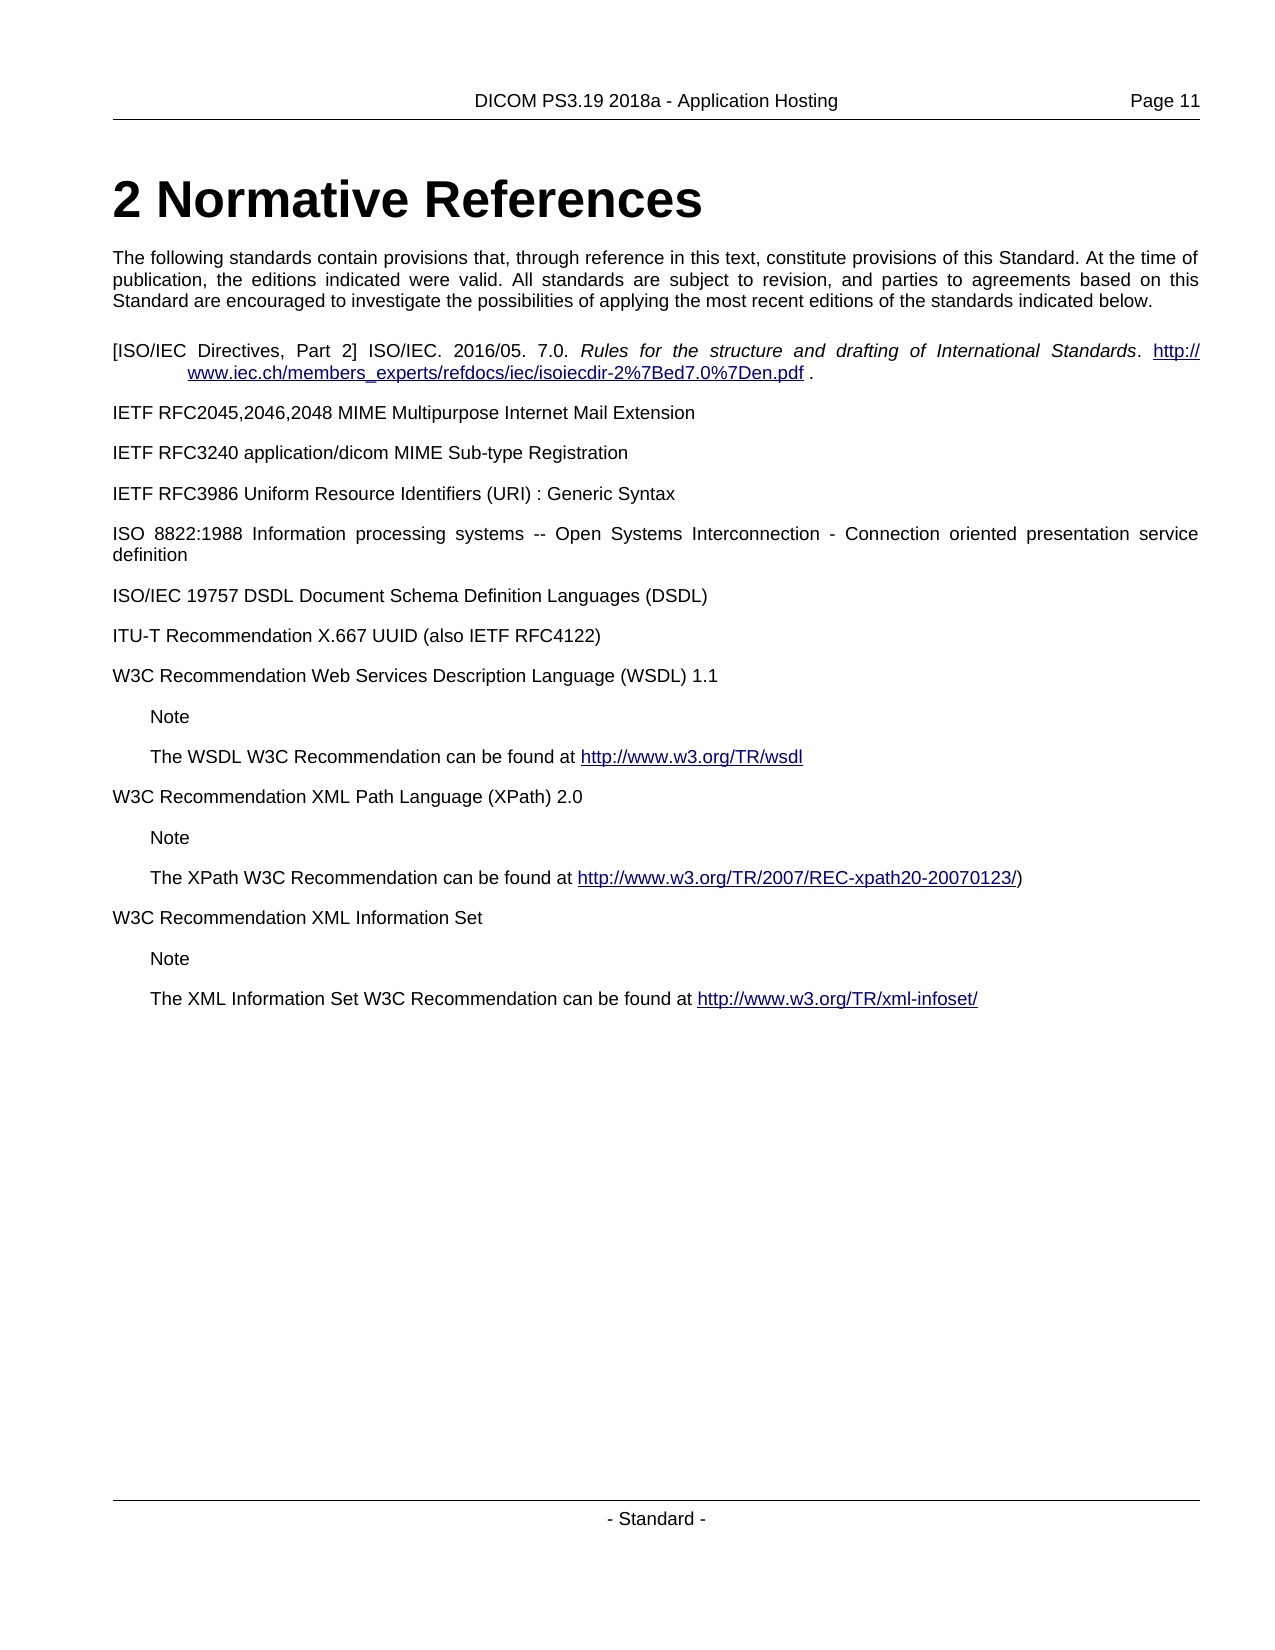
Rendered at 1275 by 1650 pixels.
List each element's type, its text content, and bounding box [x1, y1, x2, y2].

text The XML Information Set W3C Recommendation can be found at http://​www.w3.org/​TR/​xml-infoset/ [150, 988, 1162, 1009]
text Note [150, 706, 1162, 727]
text [ISO/IEC Directives, Part 2] ISO/IEC. 2016/05. 7.0. Rules for the structure and drafting of International Standards. http://​www.iec.ch/​members_experts/​refdocs/​iec/​isoiecdir-2%7Bed7.0%7Den.pdf . [112, 340, 1200, 383]
text ITU-T Recommendation X.667 UUID (also IETF RFC4122) [112, 625, 1200, 646]
text W3C Recommendation Web Services Description Language (WSDL) 1.1 [112, 665, 1200, 687]
text The WSDL W3C Recommendation can be found at http://​www.w3.org/​TR/​wsdl [150, 746, 1162, 767]
text Note [150, 826, 1162, 848]
text ISO 8822:1988 Information processing systems -- Open Systems Interconnection - Connection oriented presentation service definition [112, 523, 1200, 566]
text W3C Recommendation XML Path Language (XPath) 2.0 [112, 786, 1200, 808]
text IETF RFC3986 Uniform Resource Identifiers (URI) : Generic Syntax [112, 482, 1200, 504]
text W3C Recommendation XML Information Set [112, 907, 1200, 929]
text The following standards contain provisions that, through reference in this text, constitute provisions of this Standard. At the time of publication, the editions indicated were valid. All standards are subject to revision, and parties to agreements based on this Standard are encouraged to investigate the possibilities of applying the most recent editions of the standards indicated below. [112, 247, 1200, 312]
text IETF RFC2045,2046,2048 MIME Multipurpose Internet Mail Extension [112, 402, 1200, 423]
text The XPath W3C Recommendation can be found at http://​www.w3.org/​TR/​2007/​REC-xpath20-20070123/) [150, 867, 1162, 888]
text 2 Normative References [112, 169, 1200, 228]
text Note [150, 947, 1162, 969]
text ISO/IEC 19757 DSDL Document Schema Definition Languages (DSDL) [112, 584, 1200, 606]
text IETF RFC3240 application/dicom MIME Sub-type Registration [112, 442, 1200, 464]
